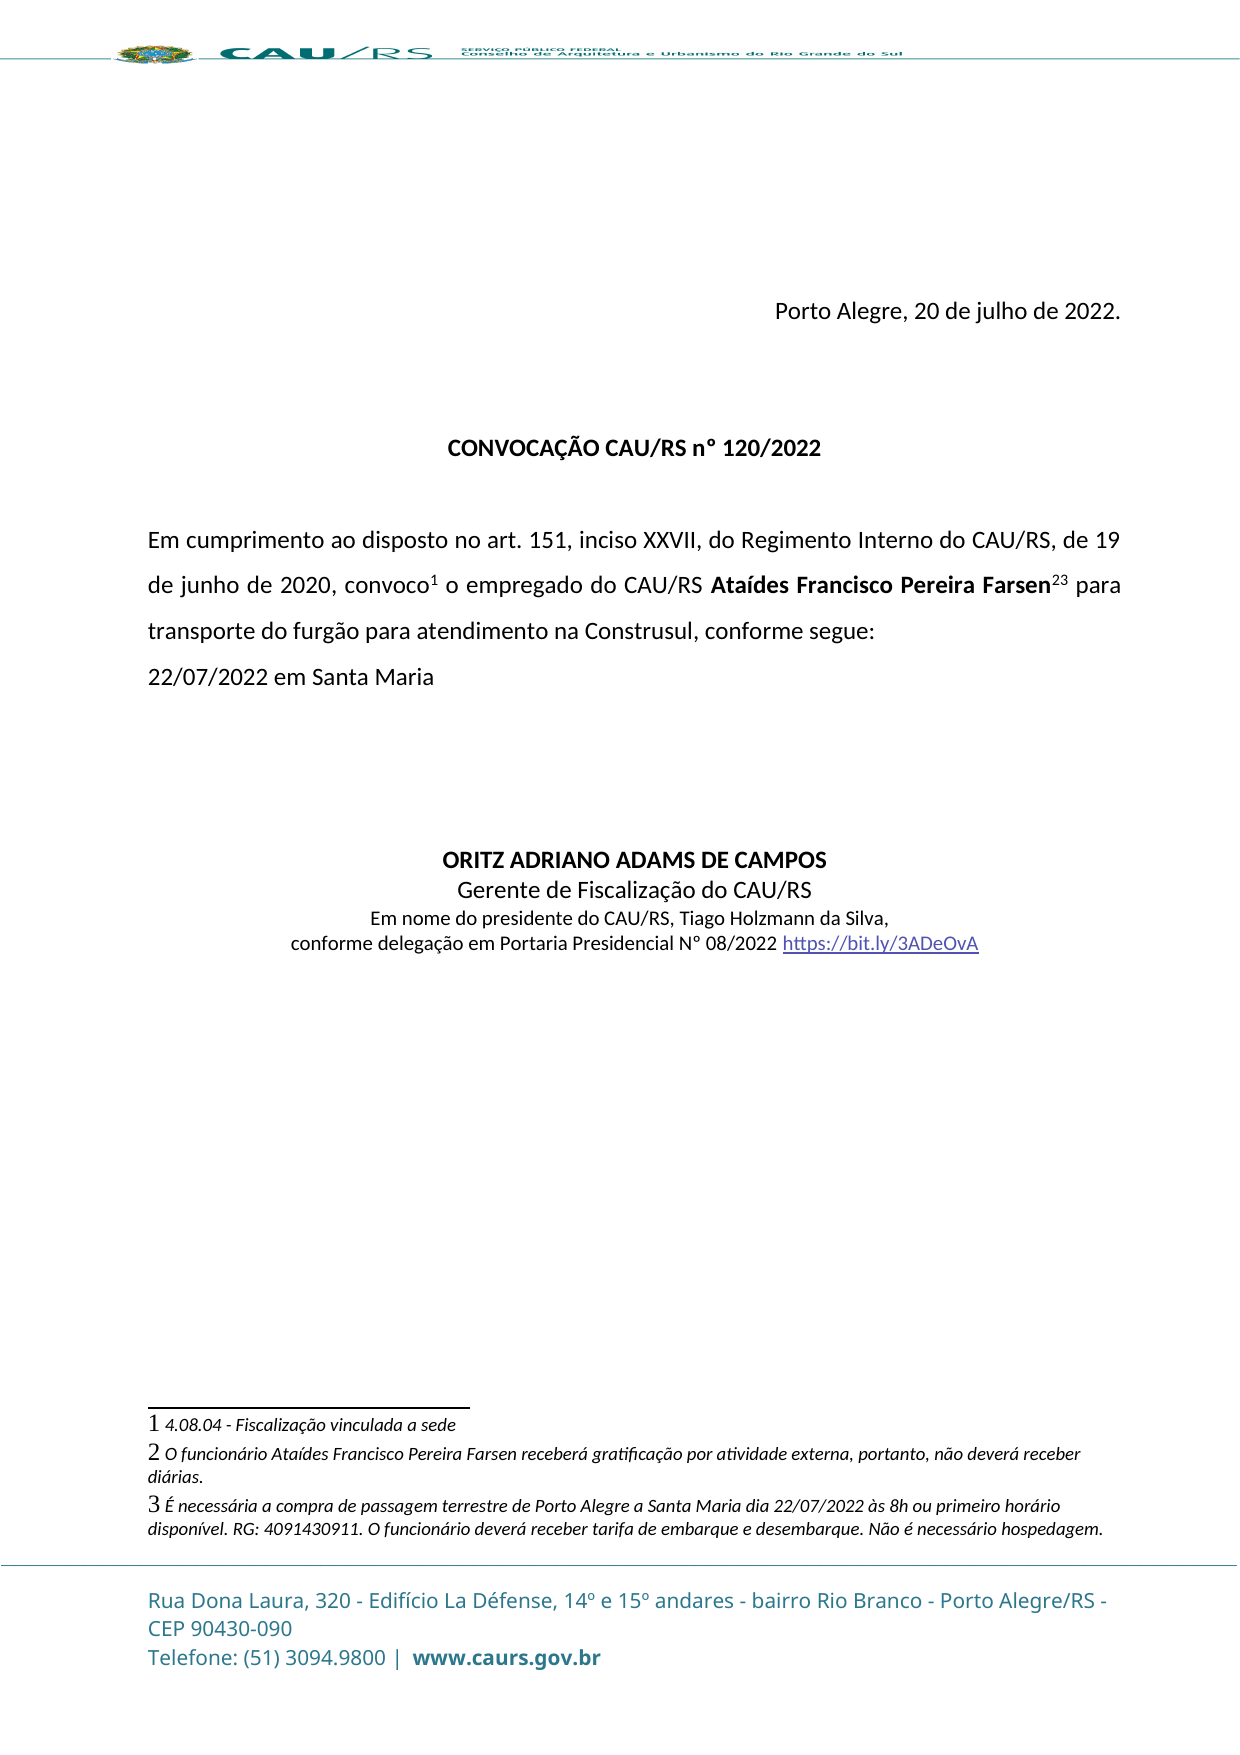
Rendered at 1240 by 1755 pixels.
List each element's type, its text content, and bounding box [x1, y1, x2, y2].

text CONVOCAÇÃO CAU/RS nº 120/2022 [148, 432, 1121, 463]
text Em cumprimento ao disposto no art. 151, inciso XXVII, do Regimento Interno do CAU/RS, de 19 de junho de 2020, convoco o empregado do CAU/RS Ataídes Francisco Pereira Farsen para transporte do furgão para atendimento na Construsul, conforme segue: [148, 524, 1121, 646]
text Gerente de Fiscalização do CAU/RS [148, 874, 1121, 905]
text Porto Alegre, 20 de julho de 2022. [148, 295, 1121, 326]
text O funcionário Ataídes Francisco Pereira Farsen receberá gratificação por atividade externa, portanto, não deverá receber diárias. [148, 1437, 1121, 1489]
text ORITZ ADRIANO ADAMS DE CAMPOS [148, 844, 1121, 874]
text É necessária a compra de passagem terrestre de Porto Alegre a Santa Maria dia 22/07/2022 às 8h ou primeiro horário disponível. RG: 4091430911. O funcionário deverá receber tarifa de embarque e desembarque. Não é necessário hospedagem. [148, 1489, 1121, 1540]
text Em nome do presidente do CAU/RS, Tiago Holzmann da Silva, conforme delegação em Portaria Presidencial Nº 08/2022 https://bit.ly/3ADeOvA [148, 905, 1121, 956]
text 22/07/2022 em Santa Maria [148, 661, 1121, 692]
text 4.08.04 - Fiscalização vinculada a sede [148, 1408, 1121, 1437]
